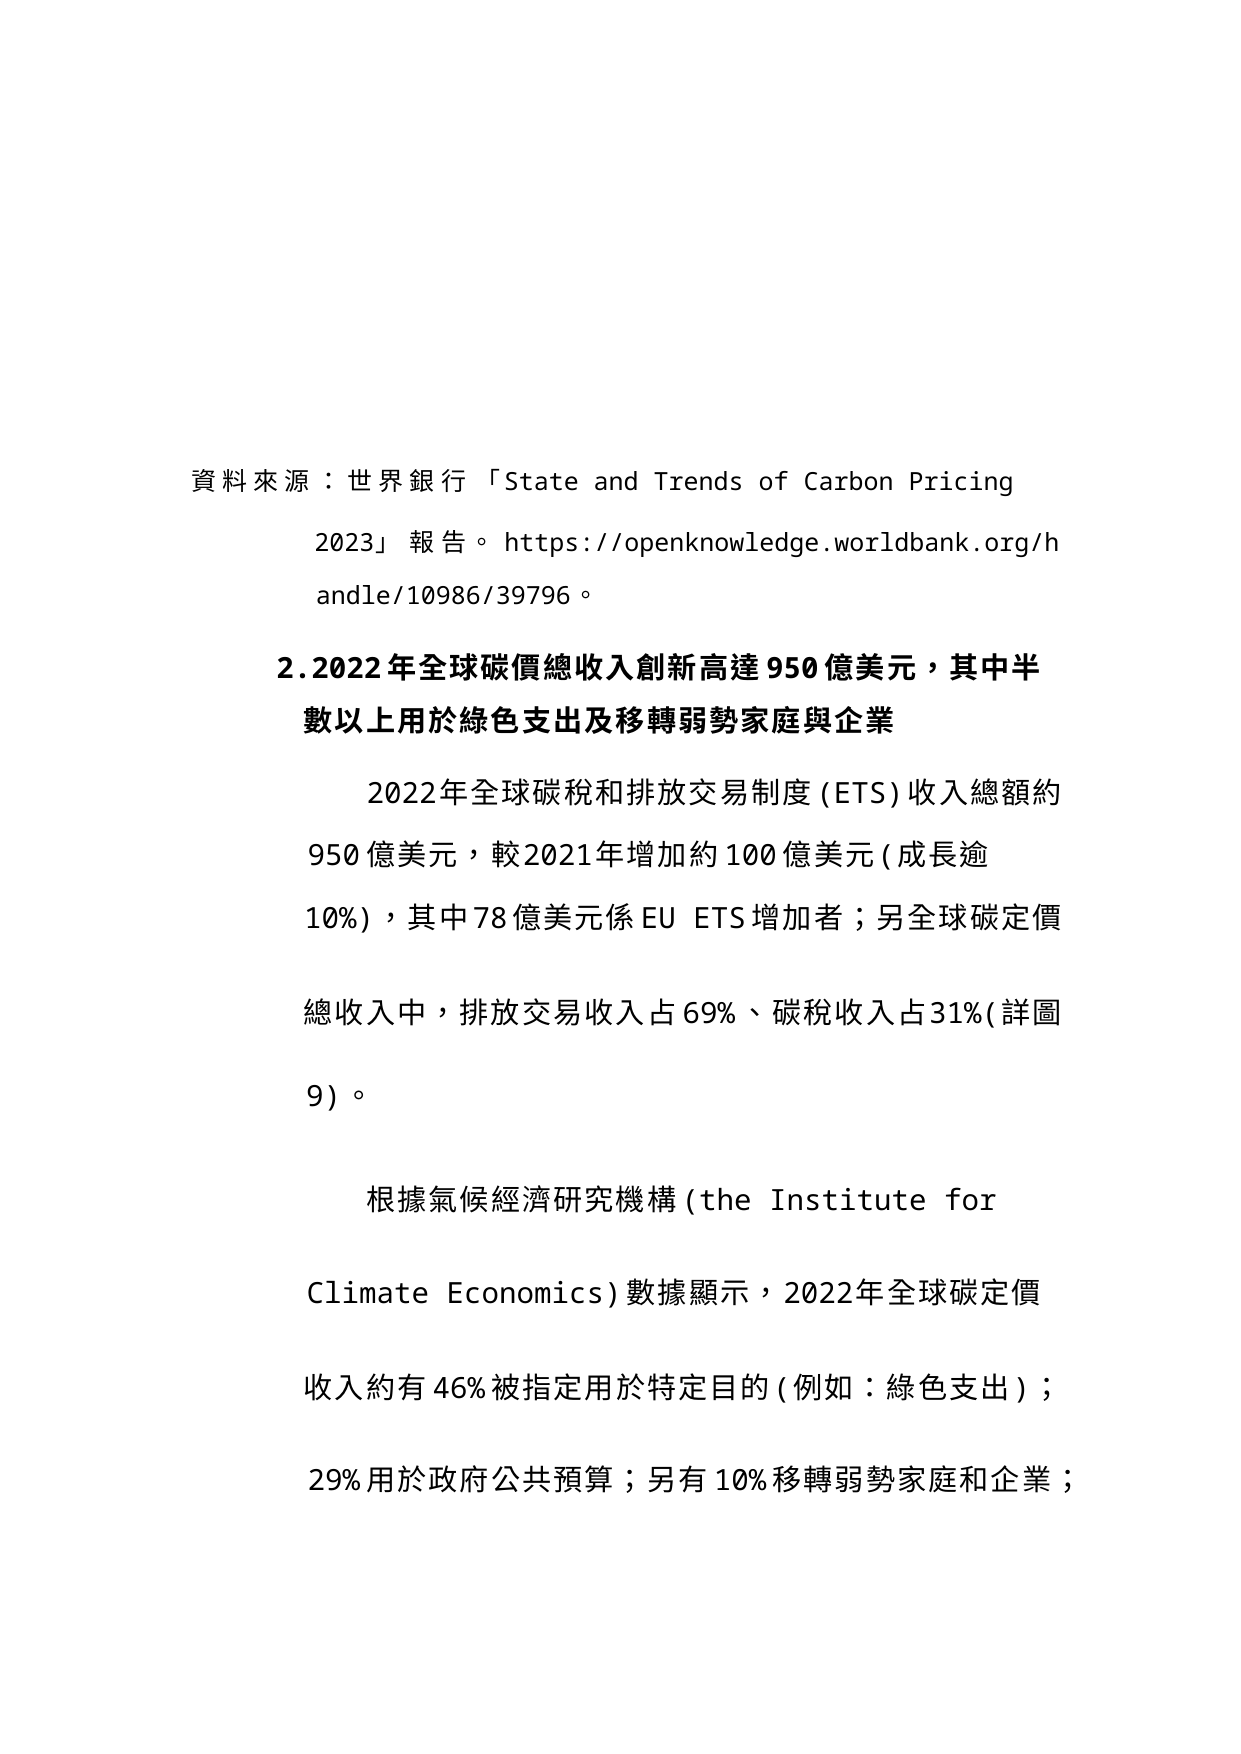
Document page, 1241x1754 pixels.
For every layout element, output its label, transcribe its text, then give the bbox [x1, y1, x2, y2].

text 2022年全球碳稅和排放交易制度(ETS)收入總額約950億美元，較2021年增加約100億美元(成長逾10%)，其中78億美元係EU ETS增加者；另全球碳定價總收入中，排放交易收入占69%、碳稅收入占31%(詳圖9)。 [296, 740, 1063, 1115]
text 根據氣候經濟研究機構(the Institute for Climate Economics)數據顯示，2022年全球碳定價收入約有46%被指定用於特定目的(例如：綠色支出)；29%用於政府公共預算；另有10%移轉弱勢家庭和企業；其餘則用於稅收減免(9%)和其他(6%)(詳表10)。故全球碳價收入約半數以上用於綠色支出及移轉弱勢家庭與企業。 [296, 1115, 1063, 1490]
text 資料來源：世界銀行「State and Trends of Carbon Pricing 2023」報告。https://openknowledge.worldbank.org/handle/10986/39796。 [178, 427, 1063, 615]
text 2.2022年全球碳價總收入創新高達950億美元，其中半數以上用於綠色支出及移轉弱勢家庭與企業 [266, 615, 1063, 740]
